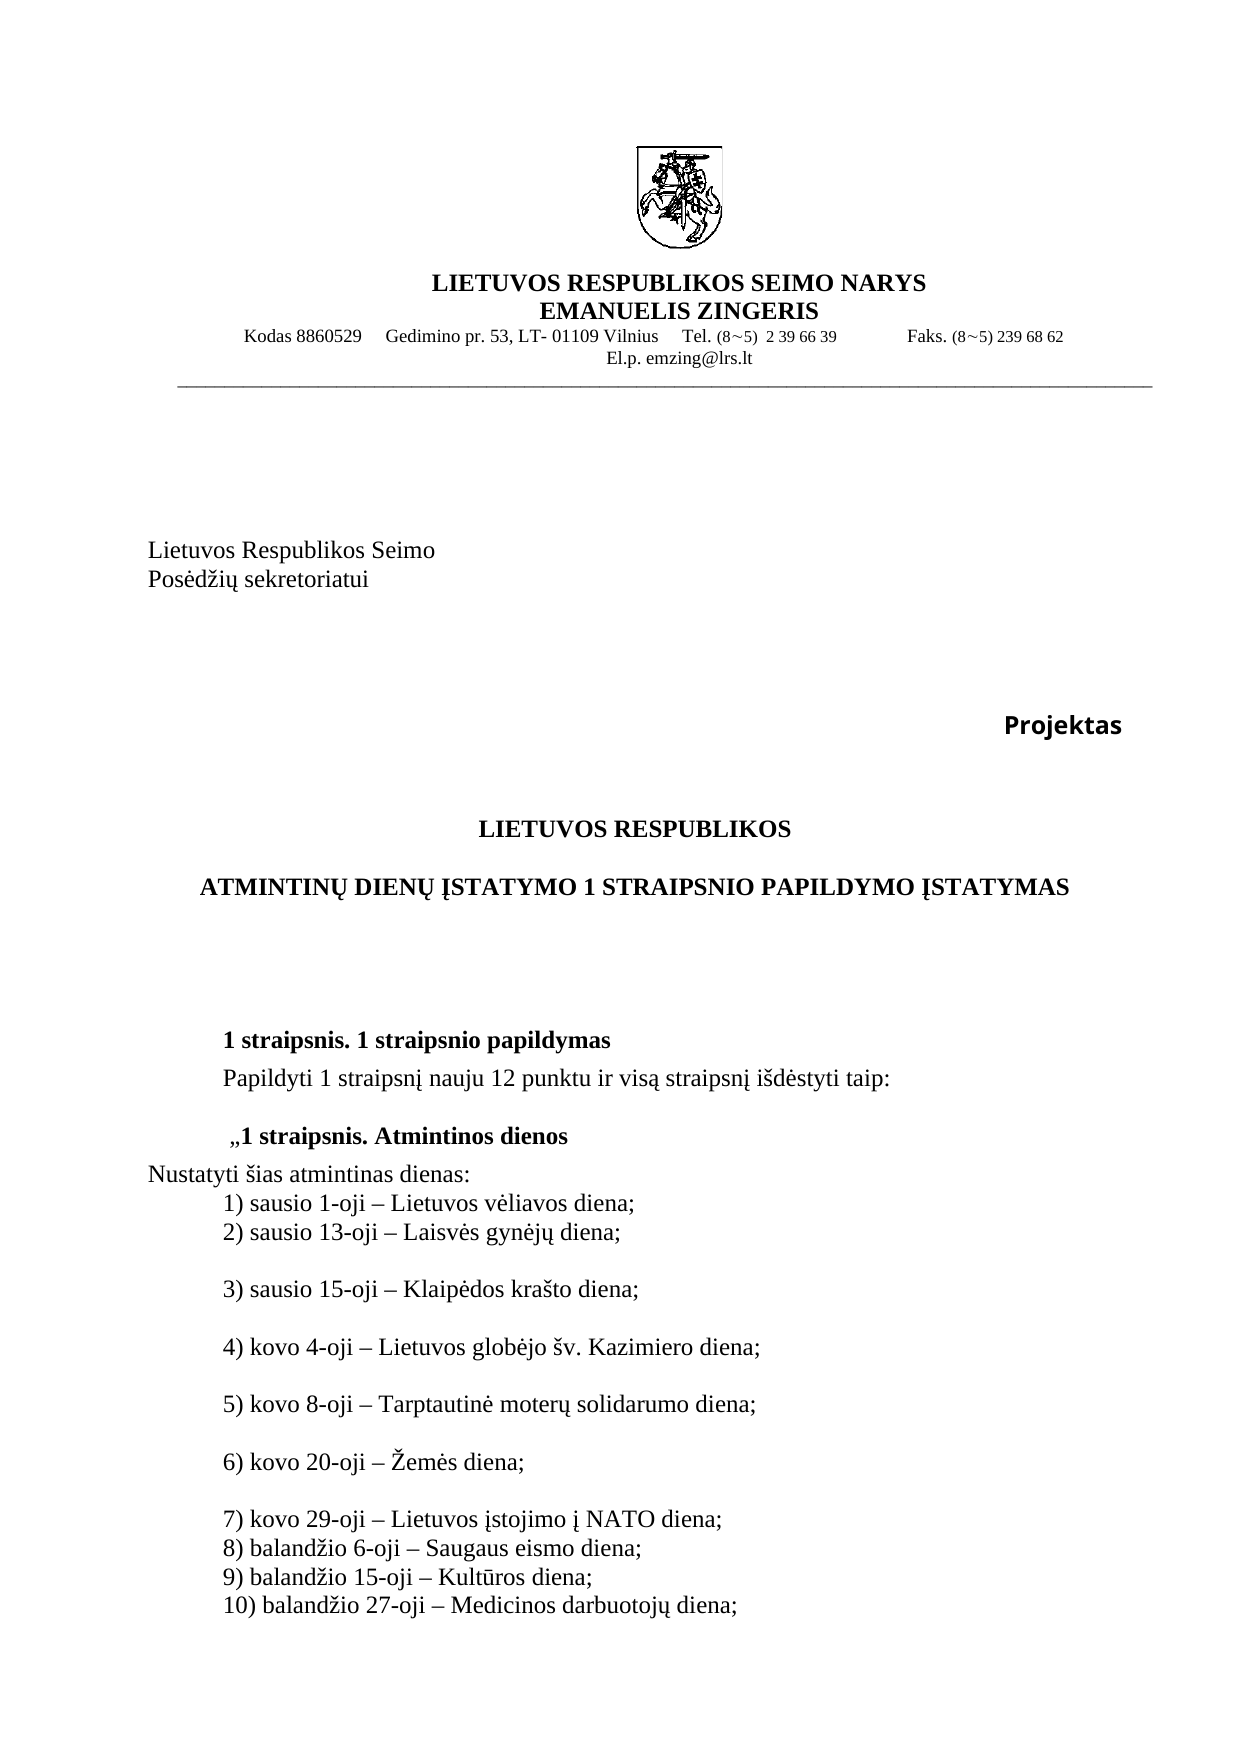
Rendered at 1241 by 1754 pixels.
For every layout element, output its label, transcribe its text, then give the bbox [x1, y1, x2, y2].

text ATMINTINŲ DIENŲ ĮSTATYMO 1 STRAIPSNIO PAPILDYMO ĮSTATYMAS [148, 872, 1122, 900]
text 2) sausio 13-oji – Laisvės gynėjų diena; [148, 1217, 1122, 1245]
text Projektas [148, 708, 1122, 742]
text ________________________________________________________________________________________________________ [177, 368, 1181, 390]
text Kodas 8860529 Gedimino pr. 53, LT- 01109 Vilnius Tel. (85) 2 39 66 39 Faks. (85) 239 68 62 [177, 325, 1181, 347]
text 7) kovo 29-oji – Lietuvos įstojimo į NATO diena; [148, 1504, 1122, 1533]
text 10) balandžio 27-oji – Medicinos darbuotojų diena; [148, 1590, 1122, 1619]
text 1 straipsnis. 1 straipsnio papildymas [148, 1025, 1122, 1054]
text Papildyti 1 straipsnį nauju 12 punktu ir visą straipsnį išdėstyti taip: [148, 1063, 1122, 1092]
text EMANUELIS ZINGERIS [177, 296, 1181, 325]
text Posėdžių sekretoriatui [148, 564, 1122, 593]
text 3) sausio 15-oji – Klaipėdos krašto diena; [148, 1274, 1122, 1303]
text 4) kovo 4-oji – Lietuvos globėjo šv. Kazimiero diena; [148, 1332, 1122, 1360]
text Nustatyti šias atmintinas dienas: [148, 1159, 1122, 1188]
text Lietuvos Respublikos Seimo [148, 535, 1122, 564]
text LIETUVOS RESPUBLIKOS SEIMO NARYS [177, 268, 1181, 296]
text 1) sausio 1-oji – Lietuvos vėliavos diena; [148, 1188, 1122, 1217]
text 6) kovo 20-oji – Žemės diena; [148, 1447, 1122, 1475]
text LIETUVOS RESPUBLIKOS [148, 814, 1122, 843]
text El.p. emzing@lrs.lt [177, 347, 1181, 368]
text „1 straipsnis. Atmintinos dienos [148, 1121, 1122, 1149]
text 5) kovo 8-oji – Tarptautinė moterų solidarumo diena; [148, 1389, 1122, 1418]
text 9) balandžio 15-oji – Kultūros diena; [148, 1562, 1122, 1590]
text 8) balandžio 6-oji – Saugaus eismo diena; [148, 1533, 1122, 1562]
